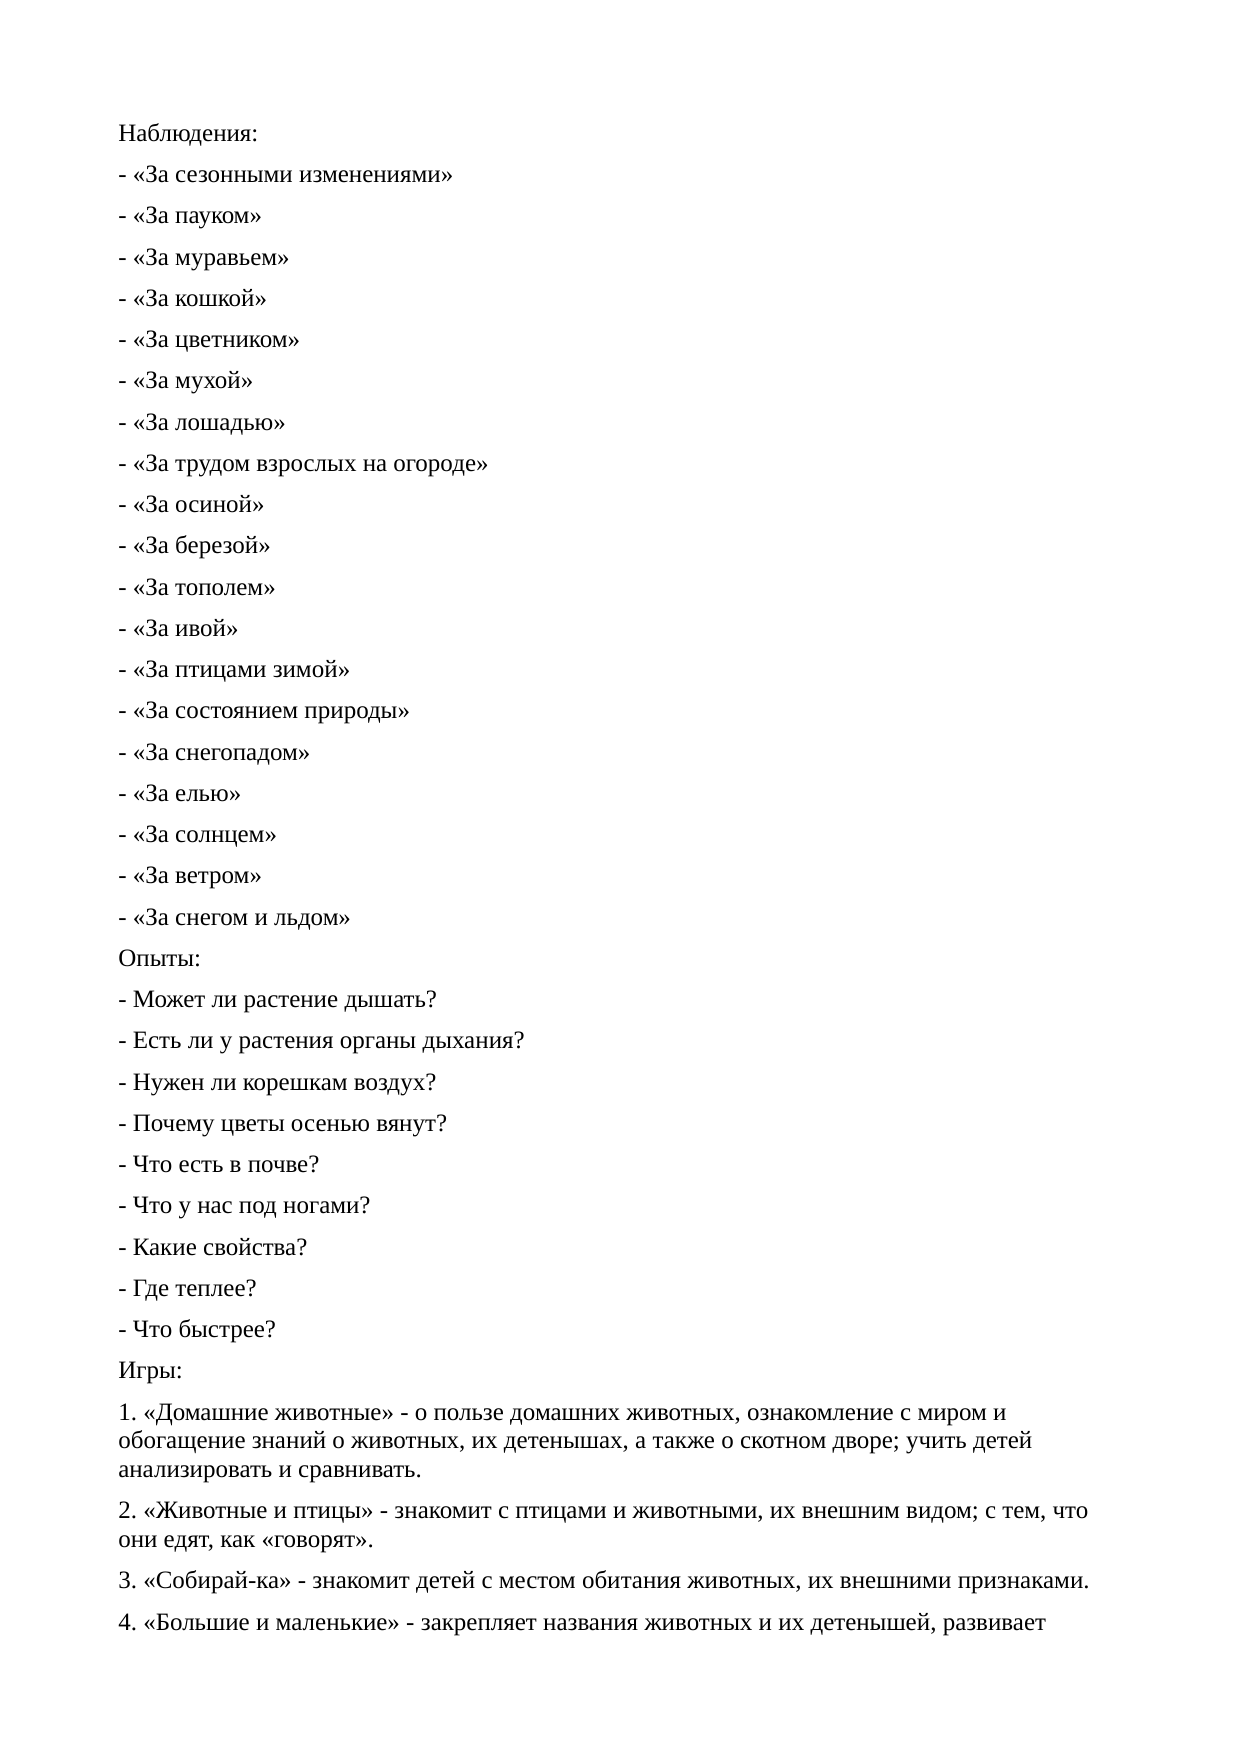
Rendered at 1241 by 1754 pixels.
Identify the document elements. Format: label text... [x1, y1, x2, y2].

text - «За ивой» [118, 613, 1122, 642]
text - Может ли растение дышать? [118, 984, 1122, 1013]
text 4. «Большие и маленькие» - закрепляет названия животных и их детенышей, развивает [118, 1607, 1122, 1636]
text - Что у нас под ногами? [118, 1191, 1122, 1219]
text - «За трудом взрослых на огороде» [118, 448, 1122, 477]
text - «За кошкой» [118, 283, 1122, 312]
text - «За сезонными изменениями» [118, 159, 1122, 188]
text - «За березой» [118, 531, 1122, 559]
text Игры: [118, 1356, 1122, 1384]
text Опыты: [118, 943, 1122, 972]
text - Что есть в почве? [118, 1149, 1122, 1178]
text - Нужен ли корешкам воздух? [118, 1067, 1122, 1096]
text - «За осиной» [118, 489, 1122, 518]
text Наблюдения: [118, 118, 1122, 147]
text - «За ветром» [118, 861, 1122, 889]
text 2. «Животные и птицы» - знакомит с птицами и животными, их внешним видом; с тем, что они едят, как «говорят». [118, 1496, 1122, 1553]
text - Какие свойства? [118, 1232, 1122, 1261]
text - Где теплее? [118, 1273, 1122, 1302]
text - «За птицами зимой» [118, 654, 1122, 683]
text - «За тополем» [118, 572, 1122, 601]
text - «За мухой» [118, 366, 1122, 394]
text - Есть ли у растения органы дыхания? [118, 1026, 1122, 1054]
text - «За цветником» [118, 324, 1122, 353]
text - «За снегопадом» [118, 737, 1122, 766]
text - «За снегом и льдом» [118, 902, 1122, 931]
text - «За солнцем» [118, 819, 1122, 848]
text 3. «Собирай-ка» - знакомит детей с местом обитания животных, их внешними признаками. [118, 1566, 1122, 1594]
text - «За муравьем» [118, 242, 1122, 271]
text - «За елью» [118, 778, 1122, 807]
text - «За пауком» [118, 201, 1122, 229]
text - Что быстрее? [118, 1314, 1122, 1343]
text - Почему цветы осенью вянут? [118, 1108, 1122, 1137]
text 1. «Домашние животные» - о пользе домашних животных, ознакомление с миром и обогащение знаний о животных, их детенышах, а также о скотном дворе; учить детей анализировать и сравнивать. [118, 1397, 1122, 1483]
text - «За состоянием природы» [118, 696, 1122, 724]
text - «За лошадью» [118, 407, 1122, 436]
